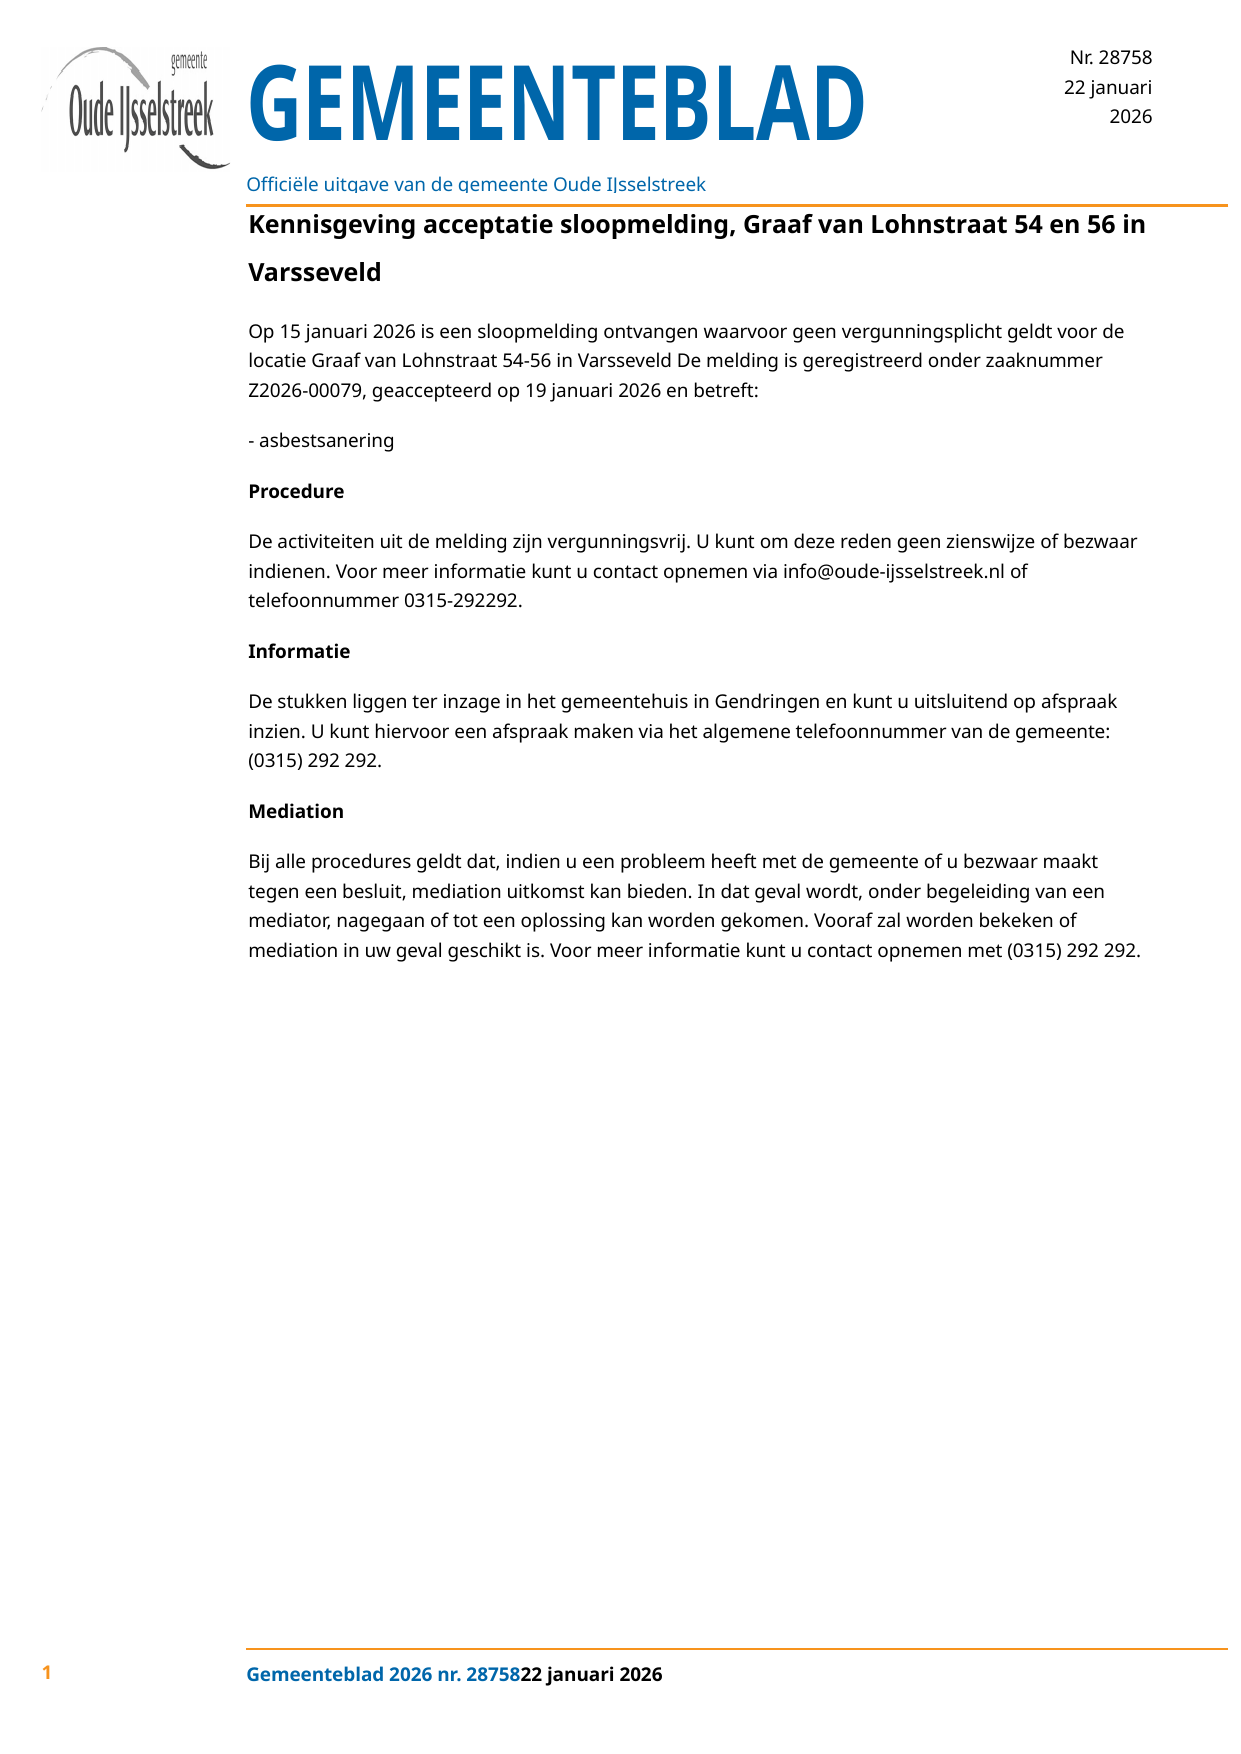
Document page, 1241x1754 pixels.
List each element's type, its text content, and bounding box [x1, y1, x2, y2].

text Mediation [248, 798, 1152, 824]
picture [41, 47, 231, 172]
text De stukken liggen ter inzage in het gemeentehuis in Gendringen en kunt u uitsluitend op afspraak inzien. U kunt hiervoor een afspraak maken via het algemene telefoonnummer van de gemeente: (0315) 292 292. [248, 688, 1152, 773]
text Kennisgeving acceptatie sloopmelding, Graaf van Lohnstraat 54 en 56 in Varsseveld [248, 207, 1152, 288]
text Procedure [248, 478, 1152, 504]
text De activiteiten uit de melding zijn vergunningsvrij. U kunt om deze reden geen zienswijze of bezwaar indienen. Voor meer informatie kunt u contact opnemen via info@oude-ijsselstreek.nl of telefoonnummer 0315-292292. [248, 528, 1152, 613]
text - asbestsanering [248, 427, 1152, 453]
text Bij alle procedures geldt dat, indien u een probleem heeft met de gemeente of u bezwaar maakt tegen een besluit, mediation uitkomst kan bieden. In dat geval wordt, onder begeleiding van een mediator, nagegaan of tot een oplossing kan worden gekomen. Vooraf zal worden bekeken of mediation in uw geval geschikt is. Voor meer informatie kunt u contact opnemen met (0315) 292 292. [248, 848, 1152, 963]
text Op 15 januari 2026 is een sloopmelding ontvangen waarvoor geen vergunningsplicht geldt voor de locatie Graaf van Lohnstraat 54-56 in Varsseveld De melding is geregistreerd onder zaaknummer Z2026-00079, geaccepteerd op 19 januari 2026 en betreft: [248, 318, 1152, 403]
text Informatie [248, 638, 1152, 664]
